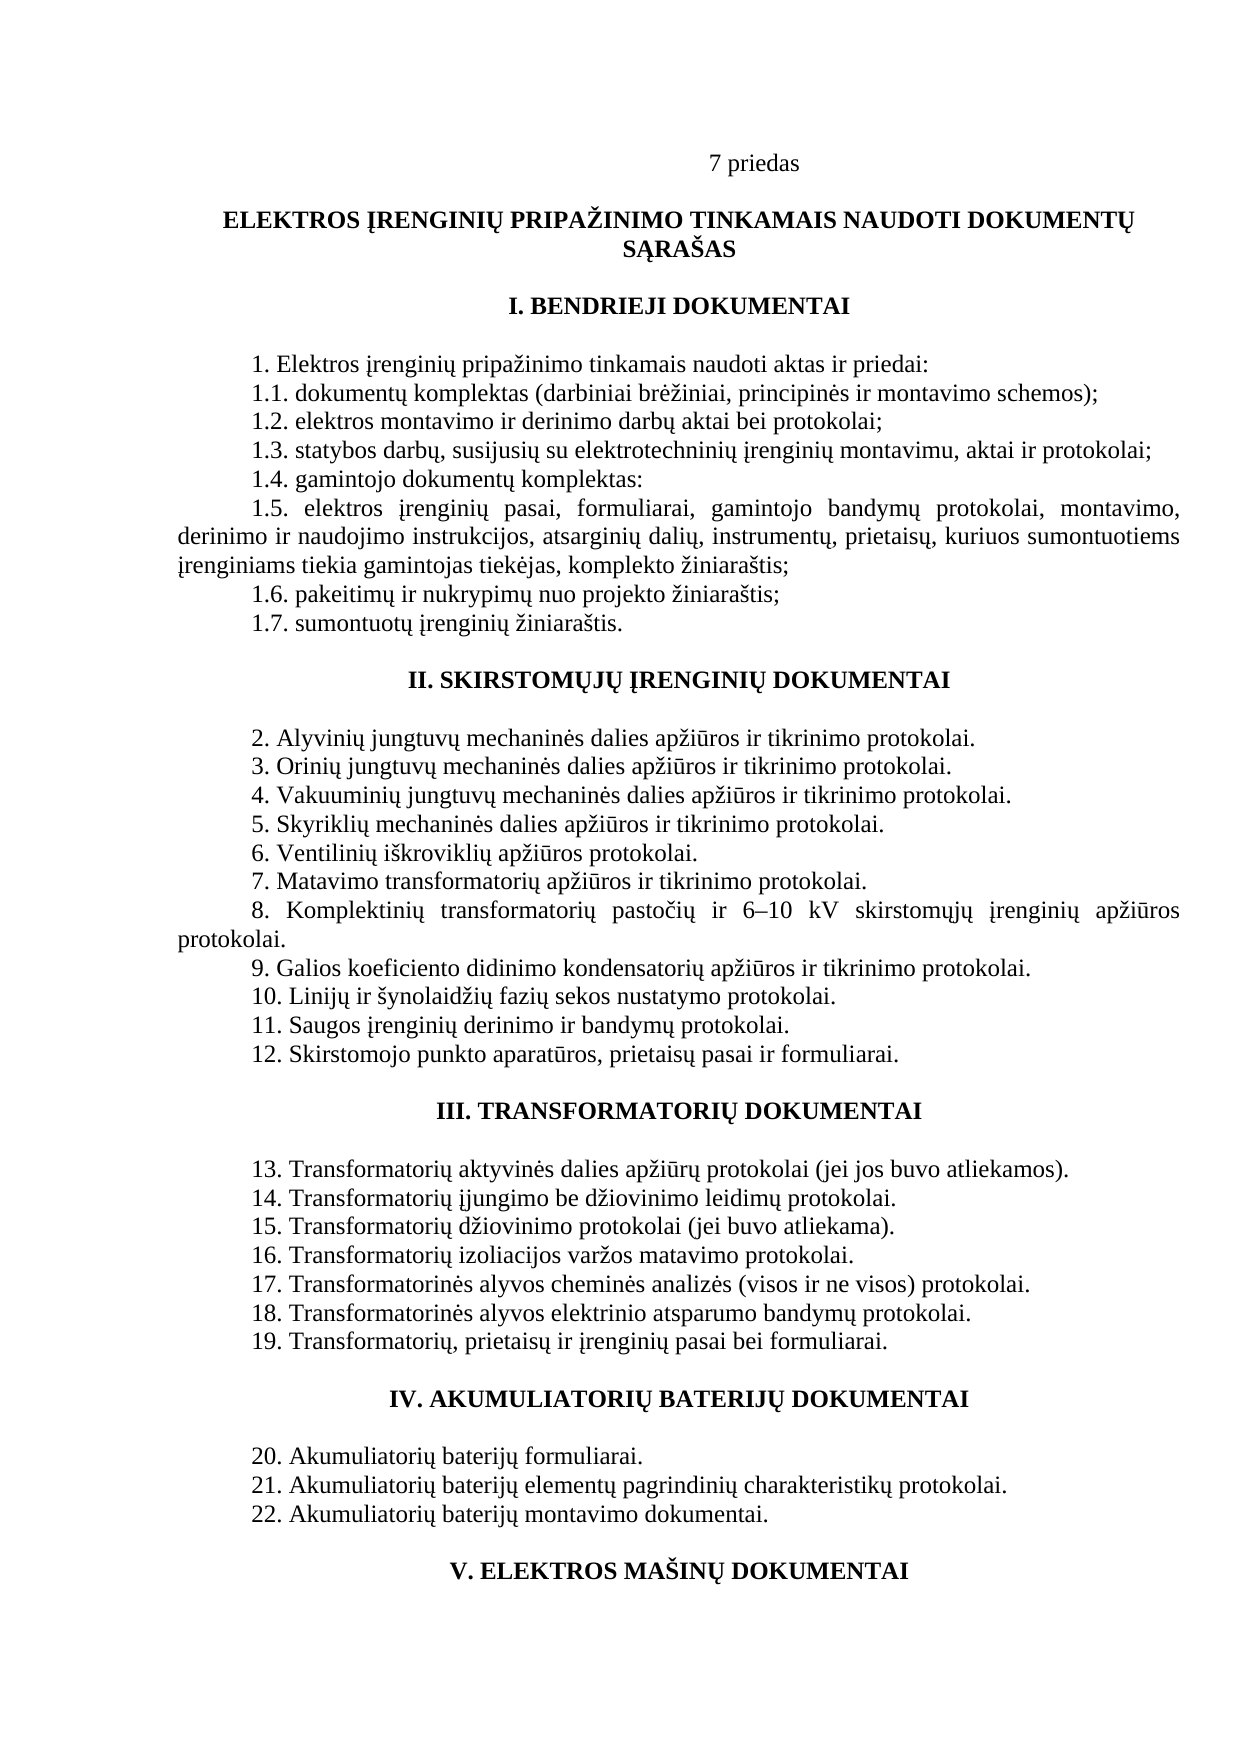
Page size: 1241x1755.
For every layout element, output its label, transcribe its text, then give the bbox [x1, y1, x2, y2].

text 9. Galios koeficiento didinimo kondensatorių apžiūros ir tikrinimo protokolai. [177, 953, 1181, 981]
text 1.6. pakeitimų ir nukrypimų nuo projekto žiniaraštis; [177, 579, 1181, 608]
text 18. Transformatorinės alyvos elektrinio atsparumo bandymų protokolai. [177, 1298, 1181, 1326]
text V. Elektros mašinų dokumentai [177, 1556, 1181, 1585]
text 14. Transformatorių įjungimo be džiovinimo leidimų protokolai. [177, 1183, 1181, 1211]
text IV. Akumuliatorių baterijų dokumentai [177, 1384, 1181, 1413]
text ELEKTROS ĮRENGINIŲ PRIPAŽINIMO TINKAMAIS NAUDOTI DOKUMENTŲ SĄRAŠAS [177, 205, 1181, 263]
text 5. Skyriklių mechaninės dalies apžiūros ir tikrinimo protokolai. [177, 809, 1181, 838]
text 1.2. elektros montavimo ir derinimo darbų aktai bei protokolai; [177, 406, 1181, 435]
text 1.7. sumontuotų įrenginių žiniaraštis. [177, 608, 1181, 636]
text 17. Transformatorinės alyvos cheminės analizės (visos ir ne visos) protokolai. [177, 1269, 1181, 1298]
text 12. Skirstomojo punkto aparatūros, prietaisų pasai ir formuliarai. [177, 1039, 1181, 1068]
text 1.1. dokumentų komplektas (darbiniai brėžiniai, principinės ir montavimo schemos); [177, 378, 1181, 406]
text 20. Akumuliatorių baterijų formuliarai. [177, 1441, 1181, 1470]
text 22. Akumuliatorių baterijų montavimo dokumentai. [177, 1499, 1181, 1528]
text II. Skirstomųjų įrenginių dokumentai [177, 665, 1181, 694]
text 1.3. statybos darbų, susijusių su elektrotechninių įrenginių montavimu, aktai ir protokolai; [177, 435, 1181, 464]
text 6. Ventilinių iškroviklių apžiūros protokolai. [177, 838, 1181, 866]
text 4. Vakuuminių jungtuvų mechaninės dalies apžiūros ir tikrinimo protokolai. [177, 780, 1181, 809]
text 2. Alyvinių jungtuvų mechaninės dalies apžiūros ir tikrinimo protokolai. [177, 723, 1181, 751]
text 1. Elektros įrenginių pripažinimo tinkamais naudoti aktas ir priedai: [177, 349, 1181, 378]
text 21. Akumuliatorių baterijų elementų pagrindinių charakteristikų protokolai. [177, 1470, 1181, 1499]
text 13. Transformatorių aktyvinės dalies apžiūrų protokolai (jei jos buvo atliekamos). [177, 1154, 1181, 1183]
text 1.4. gamintojo dokumentų komplektas: [177, 464, 1181, 493]
text 7 priedas [177, 148, 1181, 176]
text 10. Linijų ir šynolaidžių fazių sekos nustatymo protokolai. [177, 981, 1181, 1010]
text 19. Transformatorių, prietaisų ir įrenginių pasai bei formuliarai. [177, 1326, 1181, 1355]
text 15. Transformatorių džiovinimo protokolai (jei buvo atliekama). [177, 1211, 1181, 1240]
text III. Transformatorių dokumentai [177, 1096, 1181, 1125]
text I. Bendrieji dokumentai [177, 291, 1181, 320]
text 16. Transformatorių izoliacijos varžos matavimo protokolai. [177, 1240, 1181, 1269]
text 8. Komplektinių transformatorių pastočių ir 6–10 kV skirstomųjų įrenginių apžiūros protokolai. [177, 895, 1181, 953]
text 3. Orinių jungtuvų mechaninės dalies apžiūros ir tikrinimo protokolai. [177, 751, 1181, 780]
text 1.5. elektros įrenginių pasai, formuliarai, gamintojo bandymų protokolai, montavimo, derinimo ir naudojimo instrukcijos, atsarginių dalių, instrumentų, prietaisų, kuriuos sumontuotiems įrenginiams tiekia gamintojas tiekėjas, komplekto žiniaraštis; [177, 493, 1181, 579]
text 11. Saugos įrenginių derinimo ir bandymų protokolai. [177, 1010, 1181, 1039]
text 7. Matavimo transformatorių apžiūros ir tikrinimo protokolai. [177, 866, 1181, 895]
